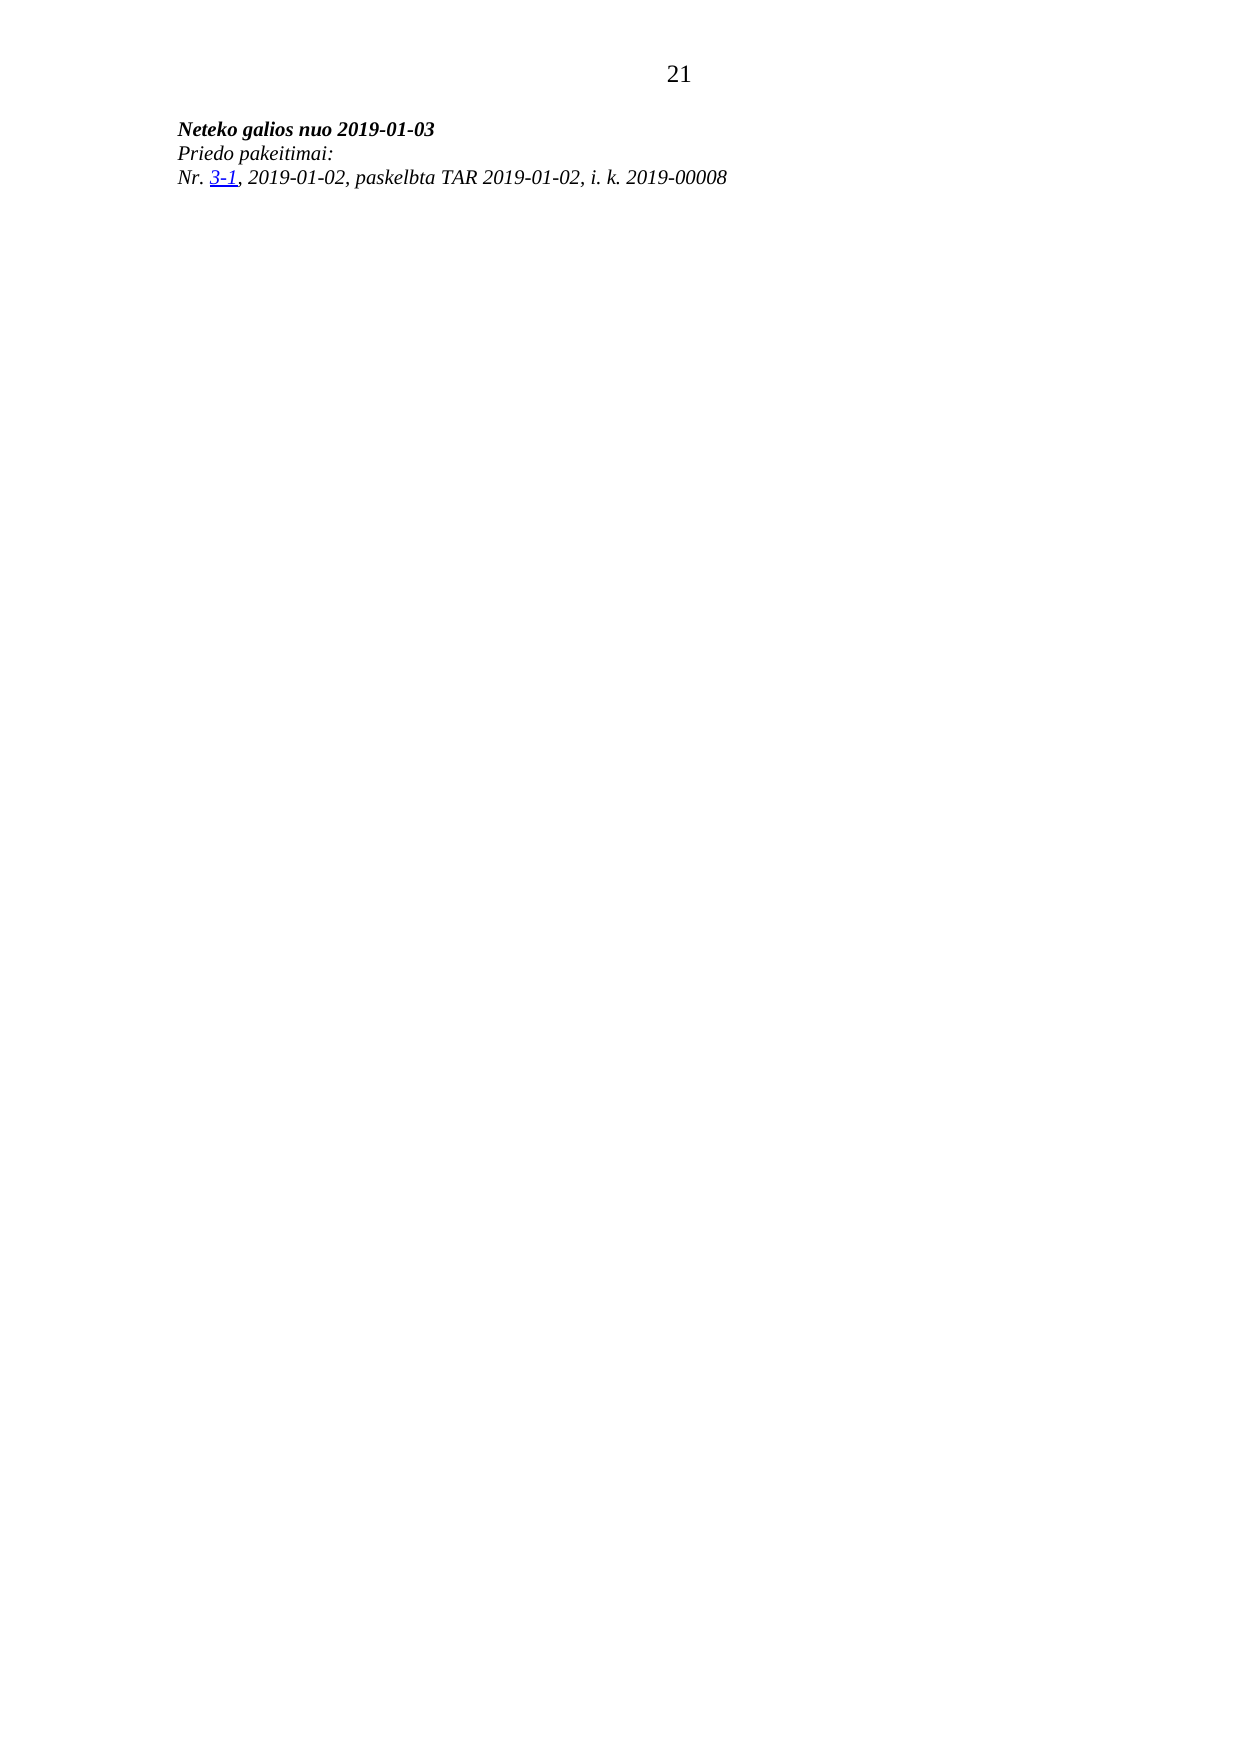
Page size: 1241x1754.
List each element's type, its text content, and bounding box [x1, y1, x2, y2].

text Neteko galios nuo 2019-01-03 [177, 117, 1181, 141]
text Nr. 3-1, 2019-01-02, paskelbta TAR 2019-01-02, i. k. 2019-00008 [177, 165, 1181, 189]
text Priedo pakeitimai: [177, 141, 1181, 165]
